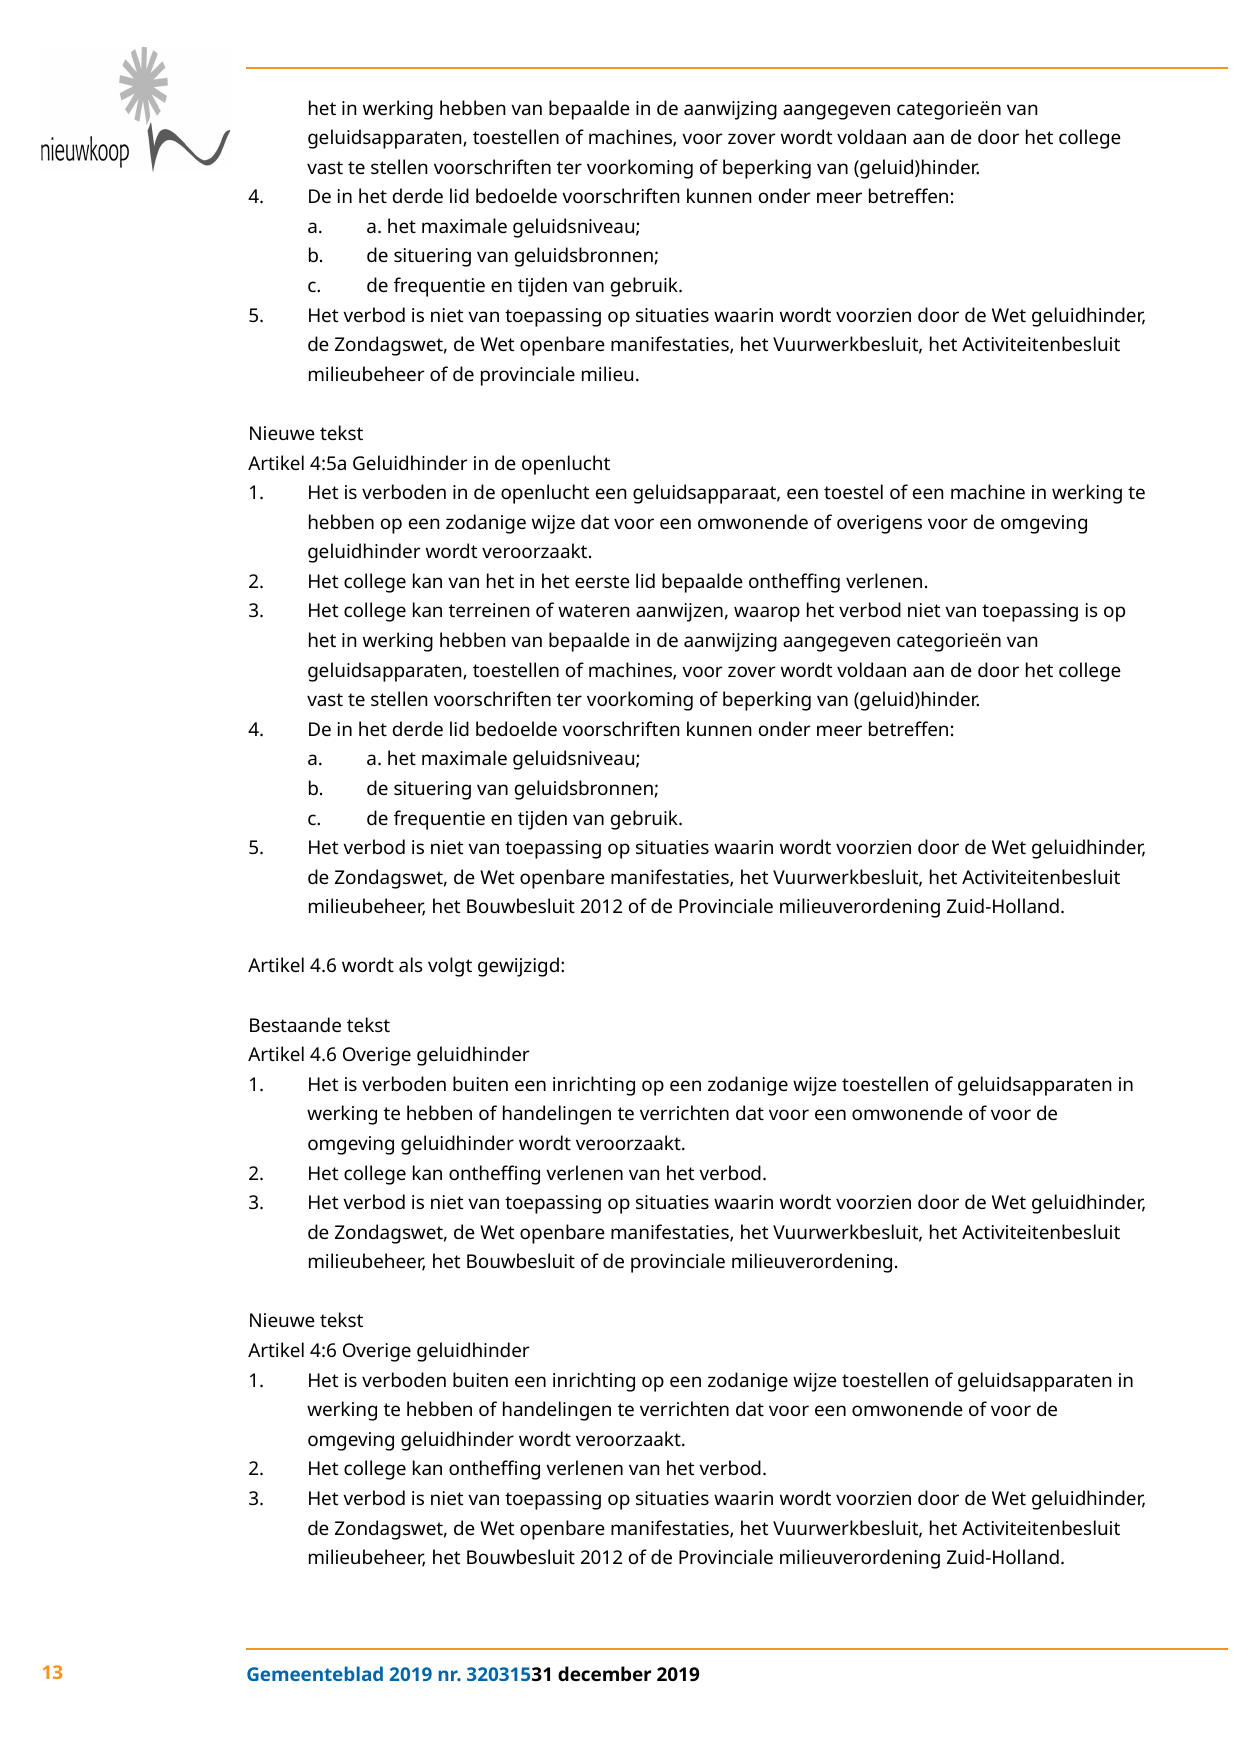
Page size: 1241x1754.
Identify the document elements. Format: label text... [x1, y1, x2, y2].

list Het verbod is niet van toepassing op situaties waarin wordt voorzien door de Wet geluidhinder, de Zondagswet, de Wet openbare manifestaties, het Vuurwerkbesluit, het Activiteitenbesluit milieubeheer of de provinciale milieu. [248, 302, 1152, 387]
list Het college kan ontheffing verlenen van het verbod. [248, 1160, 1152, 1186]
list de frequentie en tijden van gebruik. [307, 272, 1152, 298]
list Het is verboden buiten een inrichting op een zodanige wijze toestellen of geluidsapparaten in werking te hebben of handelingen te verrichten dat voor een omwonende of voor de omgeving geluidhinder wordt veroorzaakt. [248, 1367, 1152, 1452]
text Artikel 4:6 Overige geluidhinder [248, 1337, 1152, 1363]
text Artikel 4:5a Geluidhinder in de openlucht [248, 450, 1152, 476]
list het in werking hebben van bepaalde in de aanwijzing aangegeven categorieën van geluidsapparaten, toestellen of machines, voor zover wordt voldaan aan de door het college vast te stellen voorschriften ter voorkoming of beperking van (geluid)hinder. [248, 95, 1152, 180]
list de frequentie en tijden van gebruik. [307, 805, 1152, 831]
list Het is verboden buiten een inrichting op een zodanige wijze toestellen of geluidsapparaten in werking te hebben of handelingen te verrichten dat voor een omwonende of voor de omgeving geluidhinder wordt veroorzaakt. [248, 1071, 1152, 1156]
text Nieuwe tekst [248, 420, 1152, 446]
picture [41, 47, 231, 172]
text Bestaande tekst [248, 1012, 1152, 1038]
list Het college kan van het in het eerste lid bepaalde ontheffing verlenen. [248, 568, 1152, 594]
list De in het derde lid bedoelde voorschriften kunnen onder meer betreffen: [248, 183, 1152, 209]
list Het verbod is niet van toepassing op situaties waarin wordt voorzien door de Wet geluidhinder, de Zondagswet, de Wet openbare manifestaties, het Vuurwerkbesluit, het Activiteitenbesluit milieubeheer, het Bouwbesluit 2012 of de Provinciale milieuverordening Zuid-Holland. [248, 834, 1152, 919]
list De in het derde lid bedoelde voorschriften kunnen onder meer betreffen: [248, 716, 1152, 742]
list Het is verboden in de openlucht een geluidsapparaat, een toestel of een machine in werking te hebben op een zodanige wijze dat voor een omwonende of overigens voor de omgeving geluidhinder wordt veroorzaakt. [248, 479, 1152, 564]
list de situering van geluidsbronnen; [307, 775, 1152, 801]
list Het verbod is niet van toepassing op situaties waarin wordt voorzien door de Wet geluidhinder, de Zondagswet, de Wet openbare manifestaties, het Vuurwerkbesluit, het Activiteitenbesluit milieubeheer, het Bouwbesluit of de provinciale milieuverordening. [248, 1189, 1152, 1274]
list Het college kan terreinen of wateren aanwijzen, waarop het verbod niet van toepassing is op het in werking hebben van bepaalde in de aanwijzing aangegeven categorieën van geluidsapparaten, toestellen of machines, voor zover wordt voldaan aan de door het college vast te stellen voorschriften ter voorkoming of beperking van (geluid)hinder. [248, 598, 1152, 712]
list Het college kan ontheffing verlenen van het verbod. [248, 1456, 1152, 1481]
list Het verbod is niet van toepassing op situaties waarin wordt voorzien door de Wet geluidhinder, de Zondagswet, de Wet openbare manifestaties, het Vuurwerkbesluit, het Activiteitenbesluit milieubeheer, het Bouwbesluit 2012 of de Provinciale milieuverordening Zuid-Holland. [248, 1485, 1152, 1570]
text Artikel 4.6 Overige geluidhinder [248, 1041, 1152, 1067]
text Artikel 4.6 wordt als volgt gewijzigd: [248, 953, 1152, 978]
list a. het maximale geluidsniveau; [307, 213, 1152, 239]
text Nieuwe tekst [248, 1308, 1152, 1333]
list a. het maximale geluidsniveau; [307, 746, 1152, 771]
list de situering van geluidsbronnen; [307, 243, 1152, 268]
